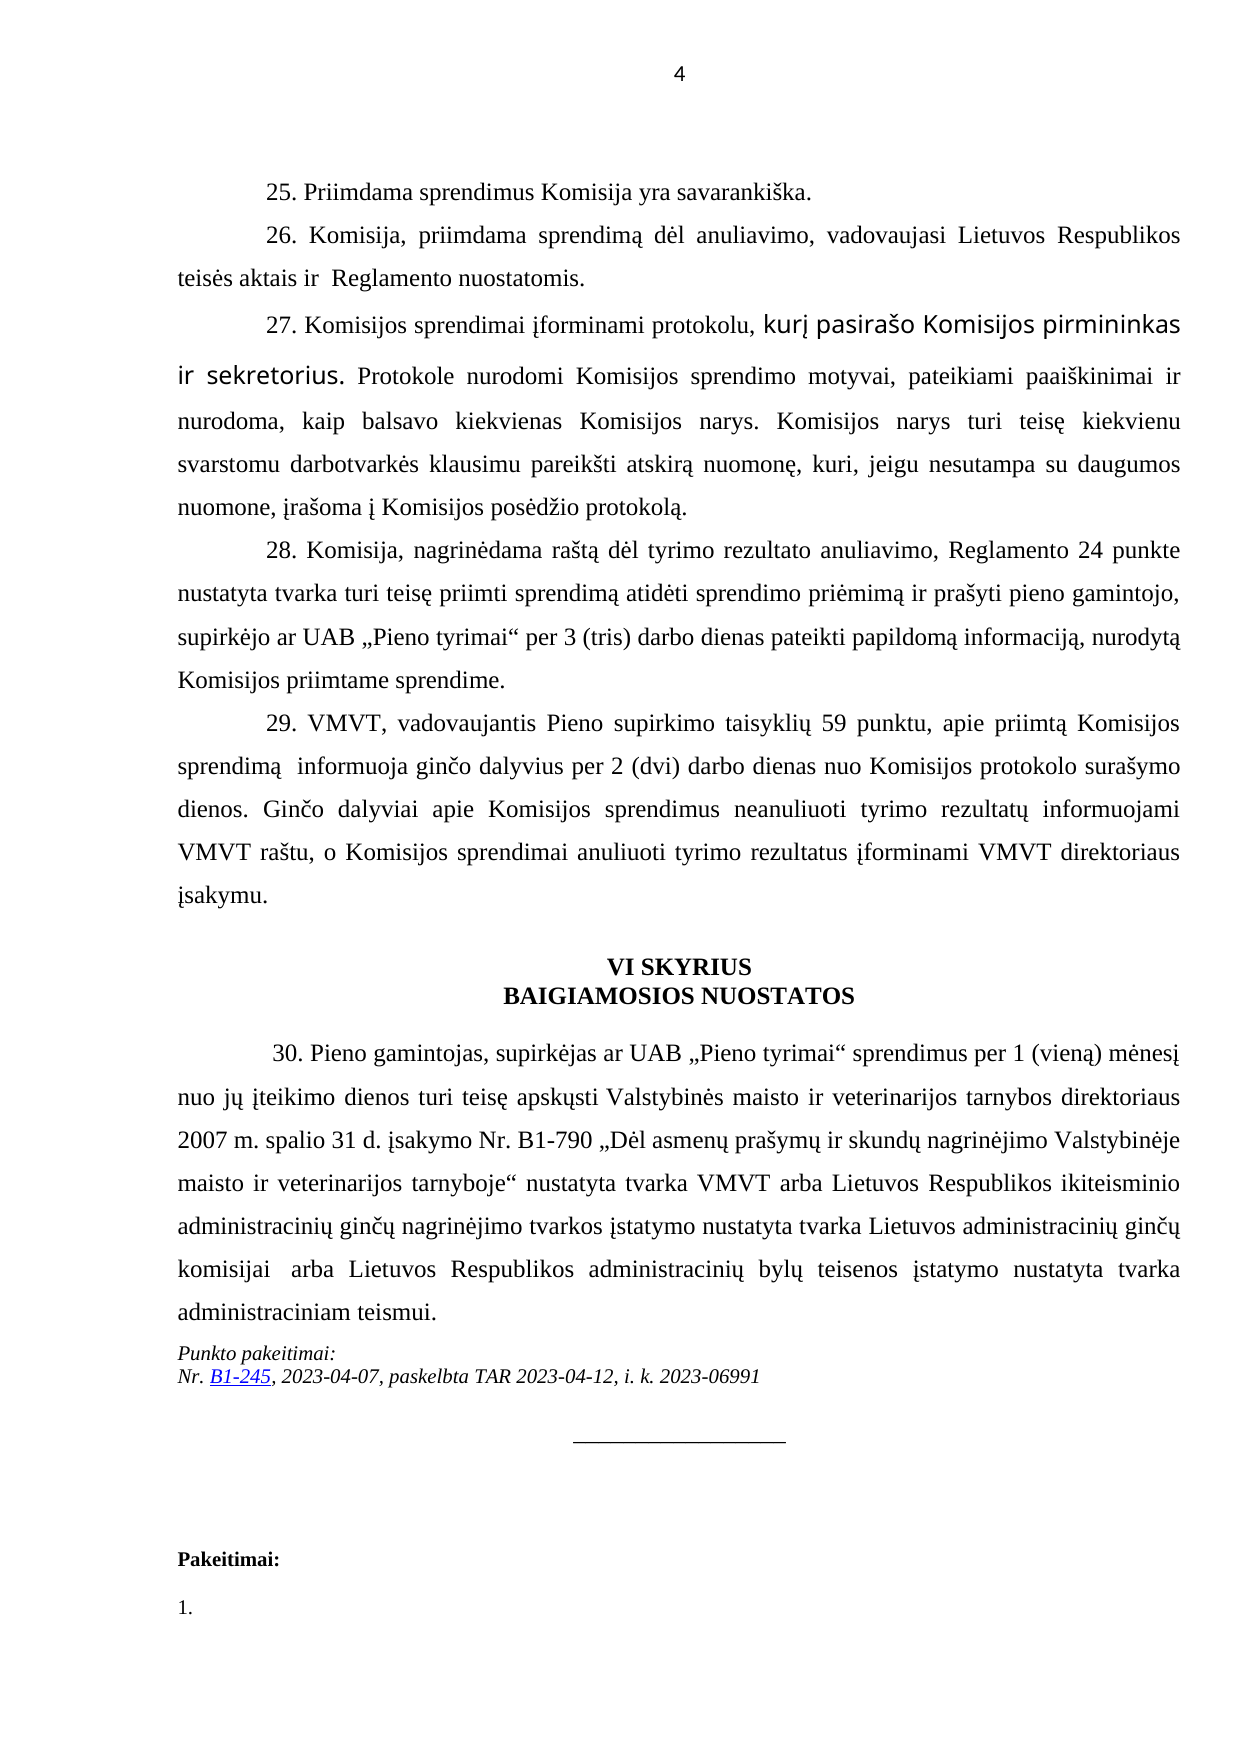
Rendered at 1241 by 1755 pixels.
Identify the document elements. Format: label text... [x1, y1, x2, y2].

text _________________ [177, 1417, 1181, 1446]
text Nr. B1-245, 2023-04-07, paskelbta TAR 2023-04-12, i. k. 2023-06991 [177, 1364, 1181, 1388]
text 1. [177, 1595, 1181, 1619]
text Punkto pakeitimai: [177, 1340, 1181, 1364]
text 28. Komisija, nagrinėdama raštą dėl tyrimo rezultato anuliavimo, Reglamento 24 punkte nustatyta tvarka turi teisę priimti sprendimą atidėti sprendimo priėmimą ir prašyti pieno gamintojo, supirkėjo ar UAB „Pieno tyrimai“ per 3 (tris) darbo dienas pateikti papildomą informaciją, nurodytą Komisijos priimtame sprendime. [177, 535, 1181, 693]
text 26. Komisija, priimdama sprendimą dėl anuliavimo, vadovaujasi Lietuvos Respublikos teisės aktais ir Reglamento nuostatomis. [177, 220, 1181, 292]
text BAIGIAMOSIOS NUOSTATOS [177, 981, 1181, 1010]
text 25. Priimdama sprendimus Komisija yra savarankiška. [177, 177, 1181, 206]
text VI SKYRIUS [177, 952, 1181, 981]
text 29. VMVT, vadovaujantis Pieno supirkimo taisyklių 59 punktu, apie priimtą Komisijos sprendimą informuoja ginčo dalyvius per 2 (dvi) darbo dienas nuo Komisijos protokolo surašymo dienos. Ginčo dalyviai apie Komisijos sprendimus neanuliuoti tyrimo rezultatų informuojami VMVT raštu, o Komisijos sprendimai anuliuoti tyrimo rezultatus įforminami VMVT direktoriaus įsakymu. [177, 708, 1181, 909]
text 30. Pieno gamintojas, supirkėjas ar UAB „Pieno tyrimai“ sprendimus per 1 (vieną) mėnesį nuo jų įteikimo dienos turi teisę apskųsti Valstybinės maisto ir veterinarijos tarnybos direktoriaus 2007 m. spalio 31 d. įsakymo Nr. B1-790 „Dėl asmenų prašymų ir skundų nagrinėjimo Valstybinėje maisto ir veterinarijos tarnyboje“ nustatyta tvarka VMVT arba Lietuvos Respublikos ikiteisminio administracinių ginčų nagrinėjimo tvarkos įstatymo nustatyta tvarka Lietuvos administracinių ginčų komisijai arba Lietuvos Respublikos administracinių bylų teisenos įstatymo nustatyta tvarka administraciniam teismui. [177, 1038, 1181, 1326]
text 27. Komisijos sprendimai įforminami protokolu, kurį pasirašo Komisijos pirmininkas ir sekretorius. Protokole nurodomi Komisijos sprendimo motyvai, pateikiami paaiškinimai ir nurodoma, kaip balsavo kiekvienas Komisijos narys. Komisijos narys turi teisę kiekvienu svarstomu darbotvarkės klausimu pareikšti atskirą nuomonę, kuri, jeigu nesutampa su daugumos nuomone, įrašoma į Komisijos posėdžio protokolą. [177, 307, 1181, 521]
text Pakeitimai: [177, 1547, 1181, 1571]
